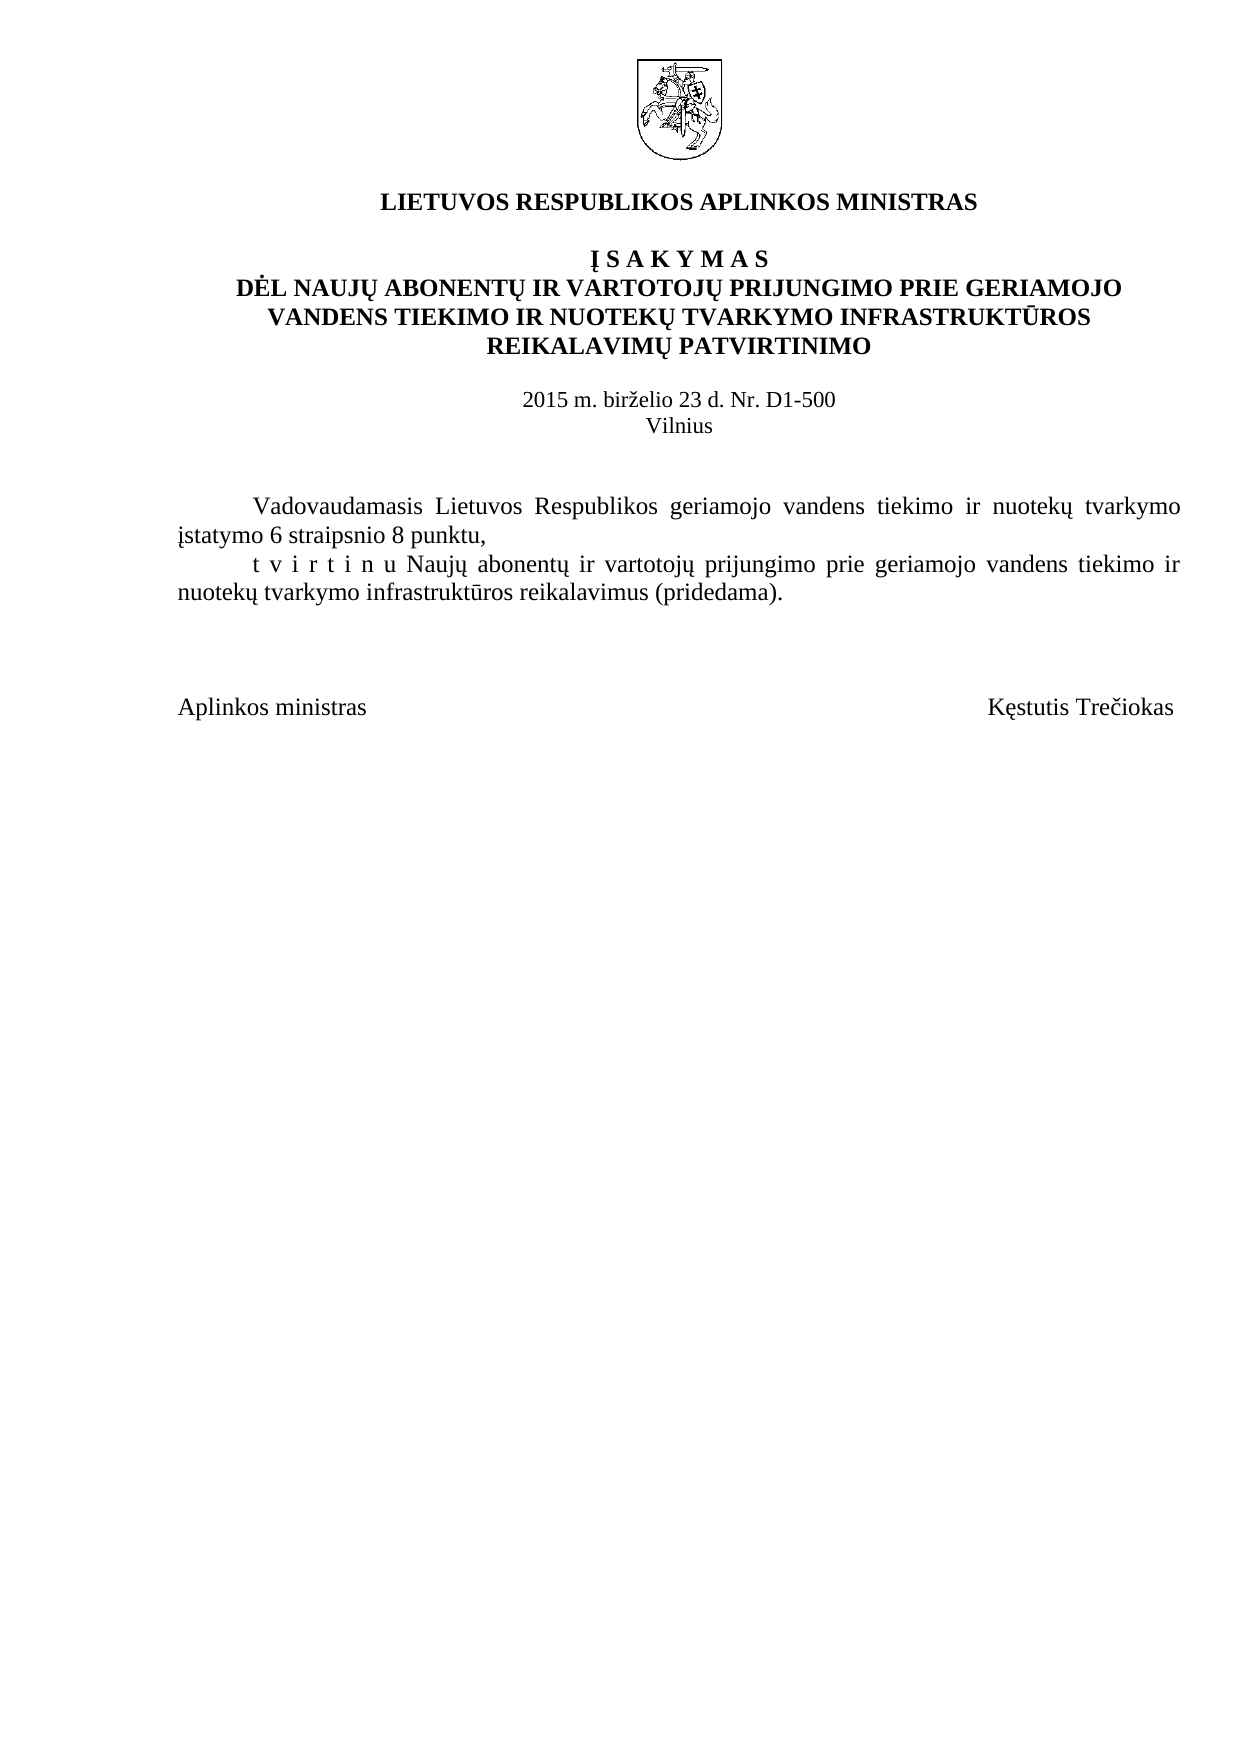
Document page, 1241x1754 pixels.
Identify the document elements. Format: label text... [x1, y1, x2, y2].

text LIETUVOS RESPUBLIKOS APLINKOS MINISTRAS [177, 187, 1181, 216]
text 2015 m. birželio 23 d. Nr. D1-500 [177, 386, 1181, 412]
text Į S A K Y M A S [177, 244, 1181, 273]
text DĖL Naujų abonentų ir vartotojų prijungimo prie geriamOjo vandens tiekimo ir nuotekų tvarkymo infrastruktūros reikalavimų PATVIRTINIMO [177, 273, 1181, 359]
text Vilnius [177, 412, 1181, 438]
text Aplinkos ministras Kęstutis Trečiokas [177, 692, 1181, 721]
text Vadovaudamasis Lietuvos Respublikos geriamojo vandens tiekimo ir nuotekų tvarkymo įstatymo 6 straipsnio 8 punktu, [177, 491, 1181, 549]
text t v i r t i n u Naujų abonentų ir vartotojų prijungimo prie geriamojo vandens tiekimo ir nuotekų tvarkymo infrastruktūros reikalavimus (pridedama). [177, 549, 1181, 606]
